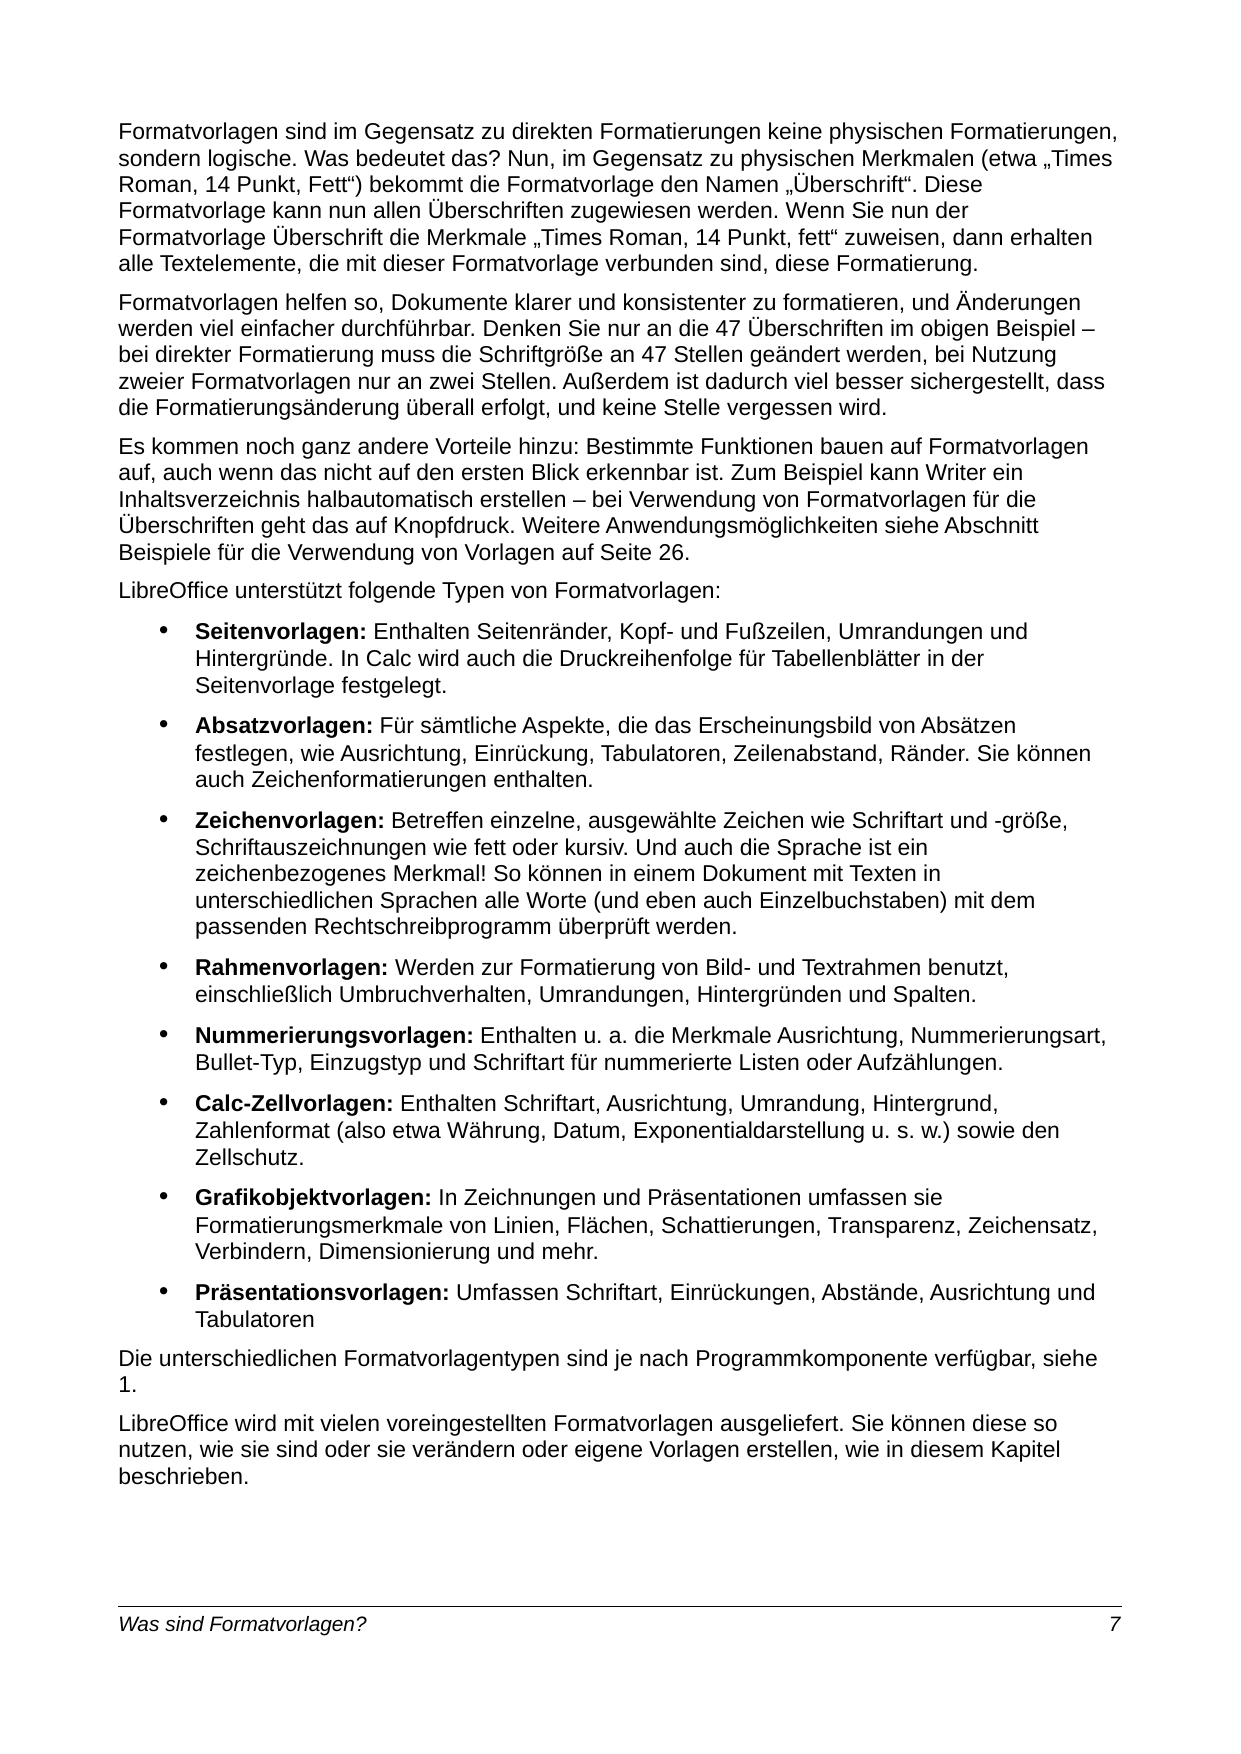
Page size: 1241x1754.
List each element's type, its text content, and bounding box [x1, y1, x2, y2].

text LibreOffice wird mit vielen voreingestellten Formatvorlagen ausgeliefert. Sie können diese so nutzen, wie sie sind oder sie verändern oder eigene Vorlagen erstellen, wie in diesem Kapitel beschrieben. [118, 1410, 1122, 1489]
list Calc-Zellvorlagen: Enthalten Schriftart, Ausrichtung, Umrandung, Hintergrund, Zahlenformat (also etwa Währung, Datum, Exponentialdarstellung u. s. w.) sowie den Zellschutz. [156, 1088, 1122, 1170]
text LibreOffice unterstützt folgende Typen von Formatvorlagen: [118, 577, 1122, 604]
list Grafikobjektvorlagen: In Zeichnungen und Präsentationen umfassen sie Formatierungsmerkmale von Linien, Flächen, Schattierungen, Transparenz, Zeichensatz, Verbindern, Dimensionierung und mehr. [156, 1182, 1122, 1264]
list Präsentationsvorlagen: Umfassen Schriftart, Einrückungen, Abstände, Ausrichtung und Tabulatoren [156, 1277, 1122, 1332]
list Absatzvorlagen: Für sämtliche Aspekte, die das Erscheinungsbild von Absätzen festlegen, wie Ausrichtung, Einrückung, Tabulatoren, Zeilenabstand, Ränder. Sie können auch Zeichenformatierungen enthalten. [156, 711, 1122, 792]
list Nummerierungsvorlagen: Enthalten u. a. die Merkmale Ausrichtung, Nummerierungsart, Bullet-Typ, Einzugstyp und Schriftart für nummerierte Listen oder Aufzählungen. [156, 1020, 1122, 1076]
list Rahmenvorlagen: Werden zur Formatierung von Bild- und Textrahmen benutzt, einschließlich Umbruchverhalten, Umrandungen, Hintergründen und Spalten. [156, 952, 1122, 1007]
text Die unterschiedlichen Formatvorlagentypen sind je nach Programmkomponente verfügbar, siehe Tabelle 1. [118, 1345, 1122, 1397]
text Es kommen noch ganz andere Vorteile hinzu: Bestimmte Funktionen bauen auf Formatvorlagen auf, auch wenn das nicht auf den ersten Blick erkennbar ist. Zum Beispiel kann Writer ein Inhaltsverzeichnis halbautomatisch erstellen – bei Verwendung von Formatvorlagen für die Überschriften geht das auf Knopfdruck. Weitere Anwendungsmöglichkeiten siehe Abschnitt Beispiele für die Verwendung von Vorlagen auf Seite 26. [118, 433, 1122, 565]
text Formatvorlagen helfen so, Dokumente klarer und konsistenter zu formatieren, und Änderungen werden viel einfacher durchführbar. Denken Sie nur an die 47 Überschriften im obigen Beispiel – bei direkter Formatierung muss die Schriftgröße an 47 Stellen geändert werden, bei Nutzung zweier Formatvorlagen nur an zwei Stellen. Außerdem ist dadurch viel besser sichergestellt, dass die Formatierungsänderung überall erfolgt, und keine Stelle vergessen wird. [118, 289, 1122, 421]
list Zeichenvorlagen: Betreffen einzelne, ausgewählte Zeichen wie Schriftart und -größe, Schriftauszeichnungen wie fett oder kursiv. Und auch die Sprache ist ein zeichenbezogenes Merkmal! So können in einem Dokument mit Texten in unterschiedlichen Sprachen alle Worte (und eben auch Einzelbuchstaben) mit dem passenden Rechtschreibprogramm überprüft werden. [156, 805, 1122, 939]
text Formatvorlagen sind im Gegensatz zu direkten Formatierungen keine physischen Formatierungen, sondern logische. Was bedeutet das? Nun, im Gegensatz zu physischen Merkmalen (etwa „Times Roman, 14 Punkt, Fett“) bekommt die Formatvorlage den Namen „Überschrift“. Diese Formatvorlage kann nun allen Überschriften zugewiesen werden. Wenn Sie nun der Formatvorlage Überschrift die Merkmale „Times Roman, 14 Punkt, fett“ zuweisen, dann erhalten alle Textelemente, die mit dieser Formatvorlage verbunden sind, diese Formatierung. [118, 118, 1122, 276]
list Seitenvorlagen: Enthalten Seitenränder, Kopf- und Fußzeilen, Umrandungen und Hintergründe. In Calc wird auch die Druckreihenfolge für Tabellenblätter in der Seitenvorlage festgelegt. [156, 616, 1122, 698]
